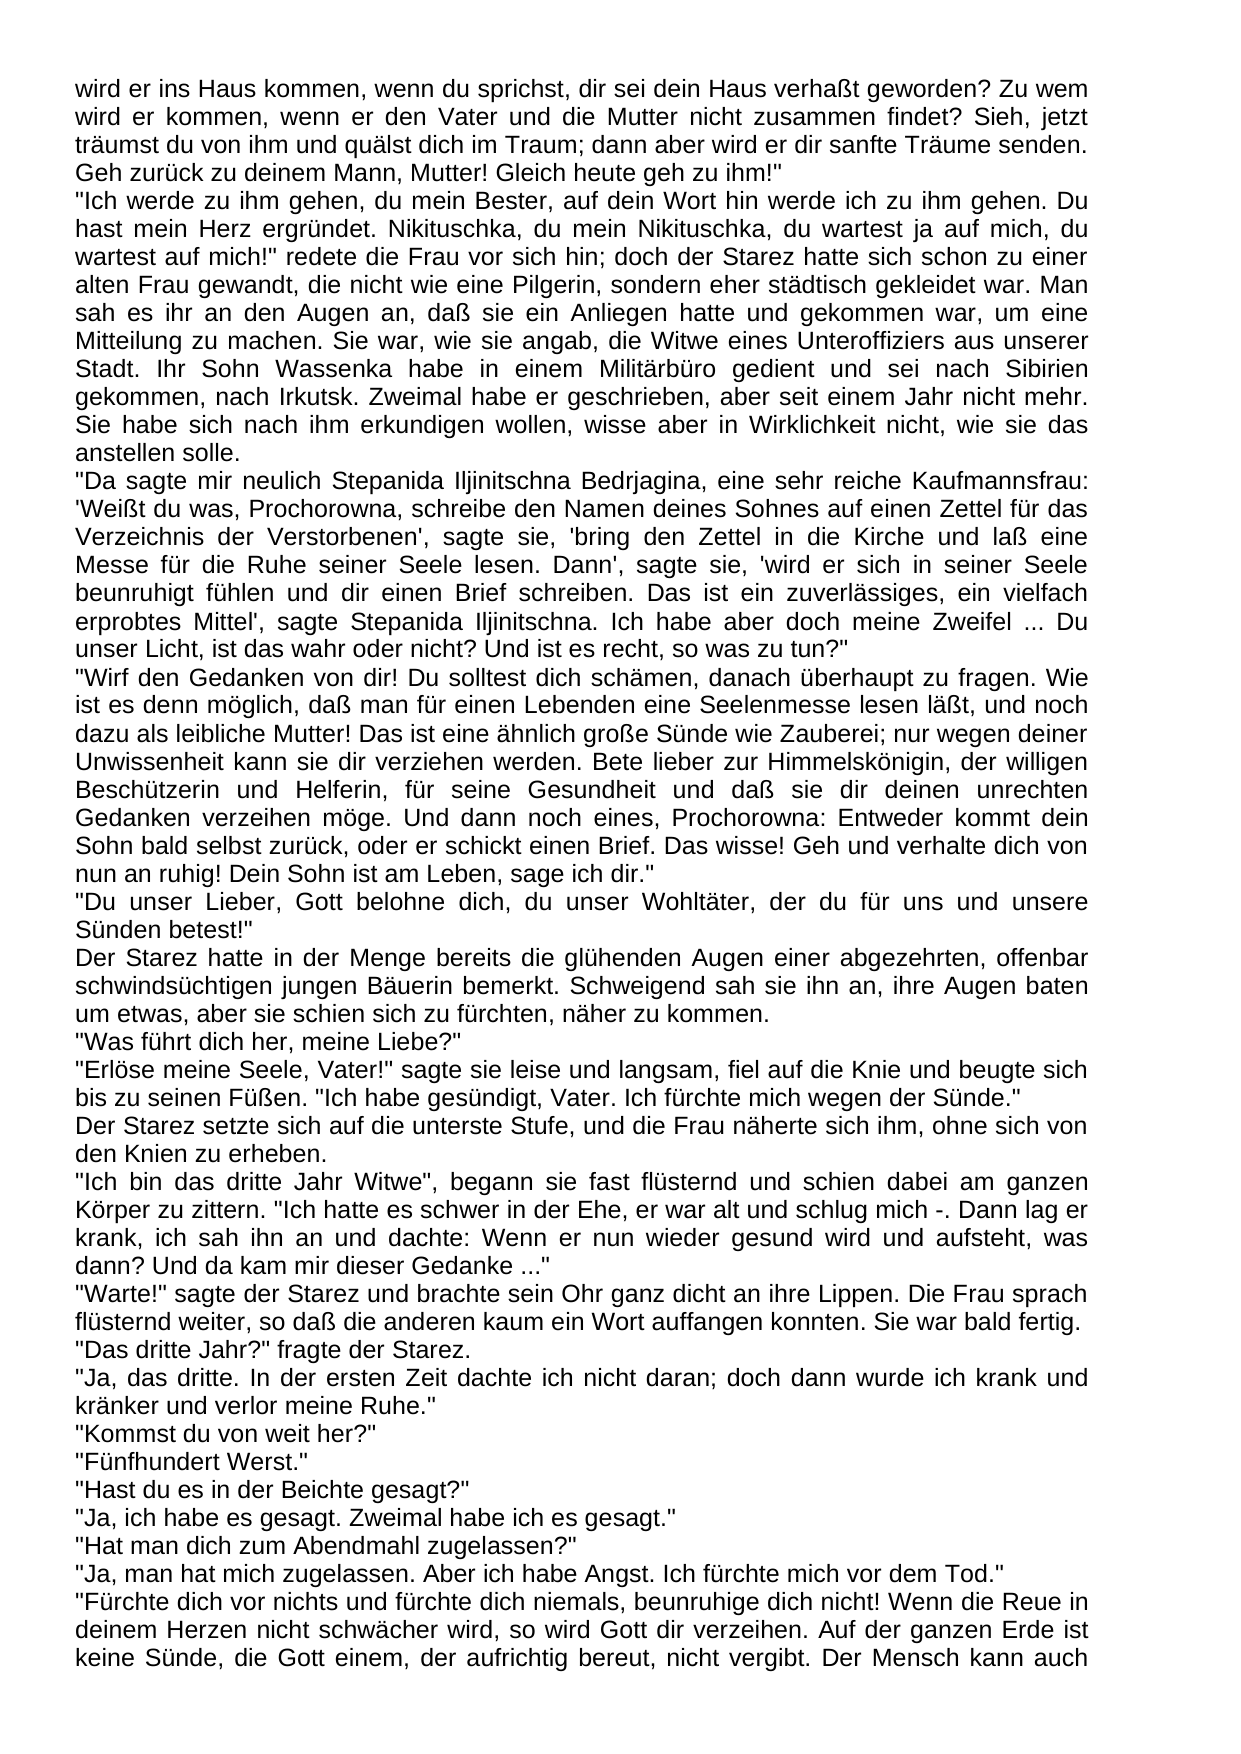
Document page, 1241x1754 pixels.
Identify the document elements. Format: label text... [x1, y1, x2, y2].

text "Erlöse meine Seele, Vater!" sagte sie leise und langsam, fiel auf die Knie und beugte sich bis zu seinen Füßen. "Ich habe gesündigt, Vater. Ich fürchte mich wegen der Sünde." [75, 1056, 1091, 1112]
text "Fünfhundert Werst." [75, 1448, 1091, 1476]
text "Hat man dich zum Abendmahl zugelassen?" [75, 1532, 1091, 1560]
text "Wirf den Gedanken von dir! Du solltest dich schämen, danach überhaupt zu fragen. Wie ist es denn möglich, daß man für einen Lebenden eine Seelenmesse lesen läßt, und noch dazu als leibliche Mutter! Das ist eine ähnlich große Sünde wie Zauberei; nur wegen deiner Unwissenheit kann sie dir verziehen werden. Bete lieber zur Himmelskönigin, der willigen Beschützerin und Helferin, für seine Gesundheit und daß sie dir deinen unrechten Gedanken verzeihen möge. Und dann noch eines, Prochorowna: Entweder kommt dein Sohn bald selbst zurück, oder er schickt einen Brief. Das wisse! Geh und verhalte dich von nun an ruhig! Dein Sohn ist am Leben, sage ich dir." [75, 663, 1091, 888]
text "Ich bin das dritte Jahr Witwe", begann sie fast flüsternd und schien dabei am ganzen Körper zu zittern. "Ich hatte es schwer in der Ehe, er war alt und schlug mich -. Dann lag er krank, ich sah ihn an und dachte: Wenn er nun wieder gesund wird und aufsteht, was dann? Und da kam mir dieser Gedanke ..." [75, 1168, 1091, 1280]
text "Du unser Lieber, Gott belohne dich, du unser Wohltäter, der du für uns und unsere Sünden betest!" [75, 888, 1091, 944]
text "Ja, man hat mich zugelassen. Aber ich habe Angst. Ich fürchte mich vor dem Tod." [75, 1560, 1091, 1588]
text wird er ins Haus kommen, wenn du sprichst, dir sei dein Haus verhaßt geworden? Zu wem wird er kommen, wenn er den Vater und die Mutter nicht zusammen findet? Sieh, jetzt träumst du von ihm und quälst dich im Traum; dann aber wird er dir sanfte Träume senden. Geh zurück zu deinem Mann, Mutter! Gleich heute geh zu ihm!" [75, 75, 1091, 187]
text "Ja, ich habe es gesagt. Zweimal habe ich es gesagt." [75, 1504, 1091, 1532]
text "Hast du es in der Beichte gesagt?" [75, 1476, 1091, 1504]
text Der Starez hatte in der Menge bereits die glühenden Augen einer abgezehrten, offenbar schwindsüchtigen jungen Bäuerin bemerkt. Schweigend sah sie ihn an, ihre Augen baten um etwas, aber sie schien sich zu fürchten, näher zu kommen. [75, 944, 1091, 1028]
text "Ja, das dritte. In der ersten Zeit dachte ich nicht daran; doch dann wurde ich krank und kränker und verlor meine Ruhe." [75, 1364, 1091, 1420]
text "Warte!" sagte der Starez und brachte sein Ohr ganz dicht an ihre Lippen. Die Frau sprach flüsternd weiter, so daß die anderen kaum ein Wort auffangen konnten. Sie war bald fertig. [75, 1280, 1091, 1336]
text "Da sagte mir neulich Stepanida Iljinitschna Bedrjagina, eine sehr reiche Kaufmannsfrau: 'Weißt du was, Prochorowna, schreibe den Namen deines Sohnes auf einen Zettel für das Verzeichnis der Verstorbenen', sagte sie, 'bring den Zettel in die Kirche und laß eine Messe für die Ruhe seiner Seele lesen. Dann', sagte sie, 'wird er sich in seiner Seele beunruhigt fühlen und dir einen Brief schreiben. Das ist ein zuverlässiges, ein vielfach erprobtes Mittel', sagte Stepanida Iljinitschna. Ich habe aber doch meine Zweifel ... Du unser Licht, ist das wahr oder nicht? Und ist es recht, so was zu tun?" [75, 467, 1091, 663]
text "Fürchte dich vor nichts und fürchte dich niemals, beunruhige dich nicht! Wenn die Reue in deinem Herzen nicht schwächer wird, so wird Gott dir verzeihen. Auf der ganzen Erde ist keine Sünde, die Gott einem, der aufrichtig bereut, nicht vergibt. Der Mensch kann auch [75, 1588, 1091, 1672]
text "Kommst du von weit her?" [75, 1420, 1091, 1448]
text "Das dritte Jahr?" fragte der Starez. [75, 1336, 1091, 1364]
text "Was führt dich her, meine Liebe?" [75, 1028, 1091, 1056]
text Der Starez setzte sich auf die unterste Stufe, und die Frau näherte sich ihm, ohne sich von den Knien zu erheben. [75, 1112, 1091, 1168]
text "Ich werde zu ihm gehen, du mein Bester, auf dein Wort hin werde ich zu ihm gehen. Du hast mein Herz ergründet. Nikituschka, du mein Nikituschka, du wartest ja auf mich, du wartest auf mich!" redete die Frau vor sich hin; doch der Starez hatte sich schon zu einer alten Frau gewandt, die nicht wie eine Pilgerin, sondern eher städtisch gekleidet war. Man sah es ihr an den Augen an, daß sie ein Anliegen hatte und gekommen war, um eine Mitteilung zu machen. Sie war, wie sie angab, die Witwe eines Unteroffiziers aus unserer Stadt. Ihr Sohn Wassenka habe in einem Militärbüro gedient und sei nach Sibirien gekommen, nach Irkutsk. Zweimal habe er geschrieben, aber seit einem Jahr nicht mehr. Sie habe sich nach ihm erkundigen wollen, wisse aber in Wirklichkeit nicht, wie sie das anstellen solle. [75, 187, 1091, 467]
